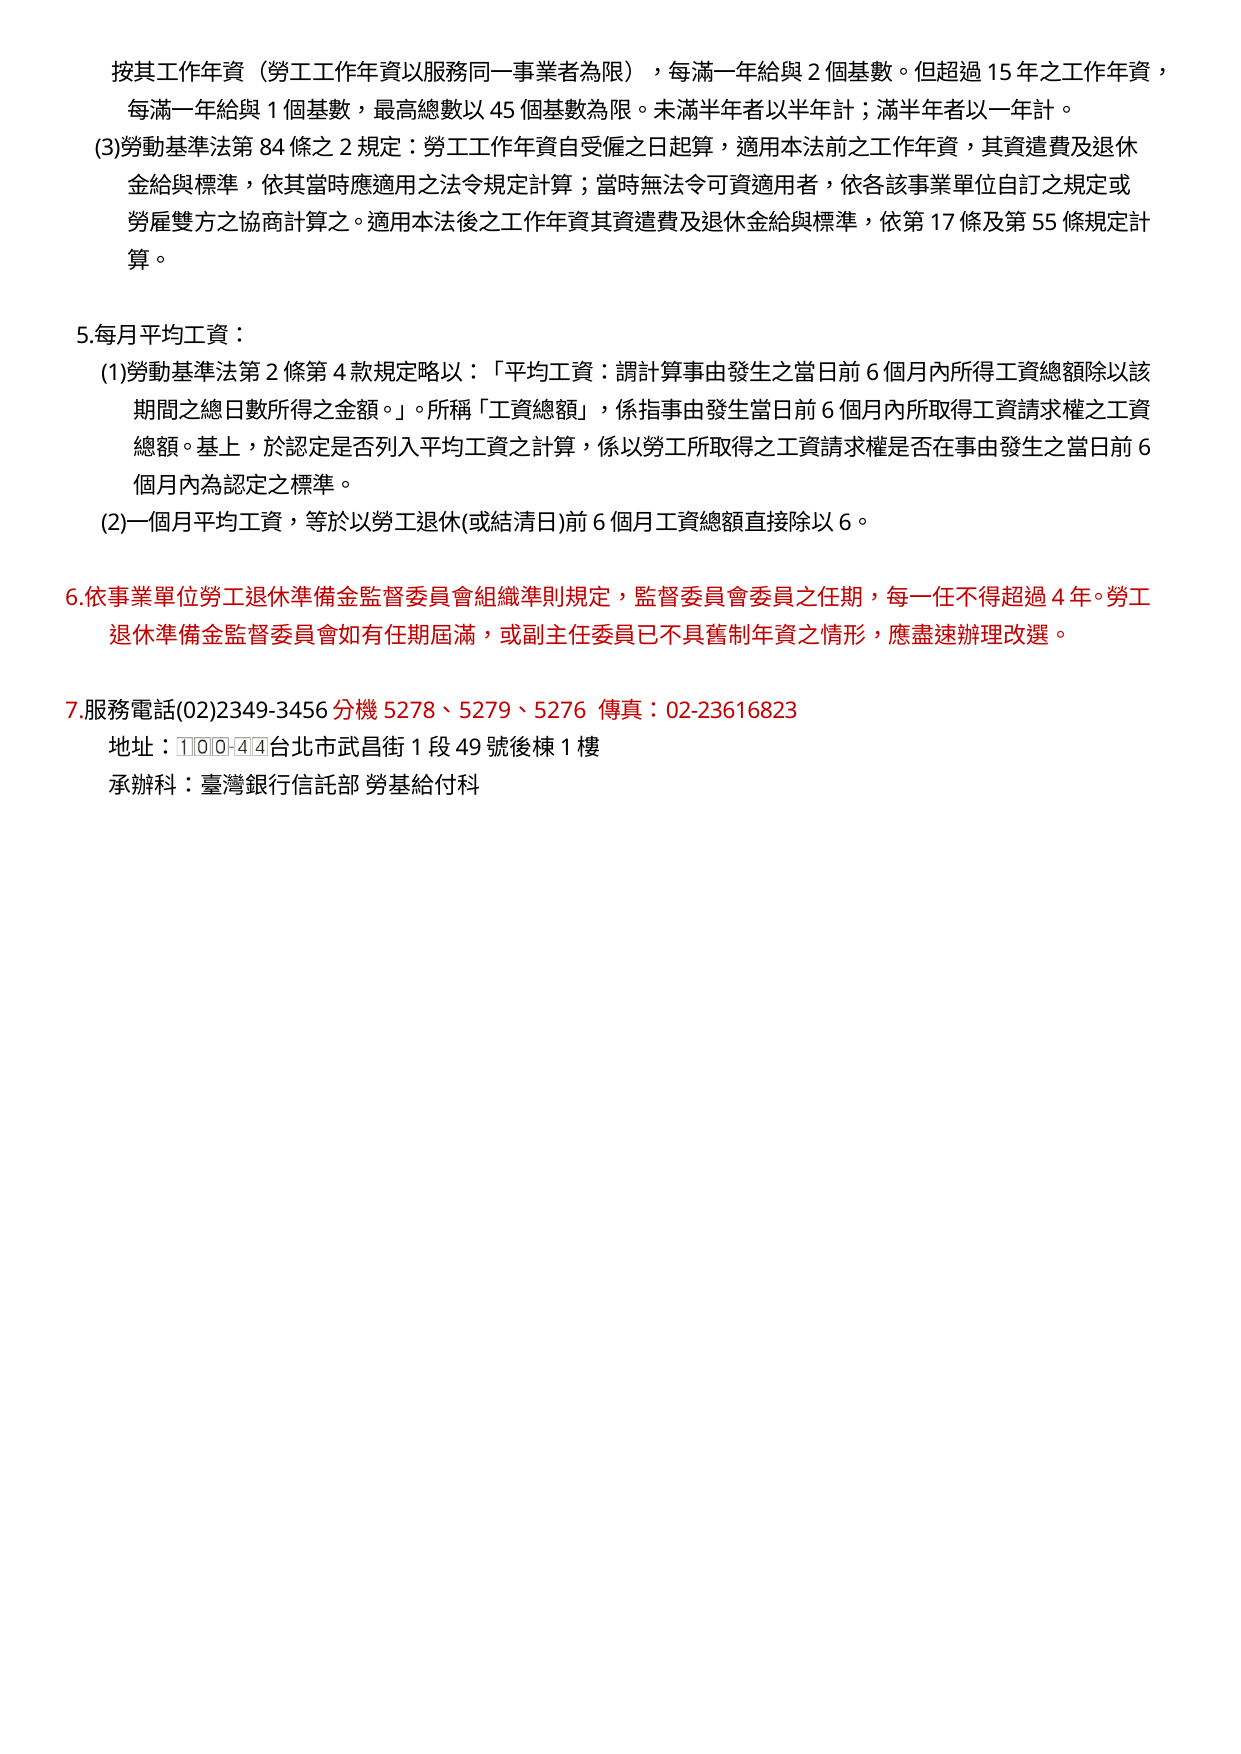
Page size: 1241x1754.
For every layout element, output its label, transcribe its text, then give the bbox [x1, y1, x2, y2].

text (2)一個月平均工資，等於以勞工退休(或結清日)前6個月工資總額直接除以6。 [101, 502, 1152, 539]
text 按其工作年資（勞工工作年資以服務同一事業者為限），每滿一年給與2個基數。但超過15年之工作年資，每滿一年給與1個基數，最高總數以45個基數為限。未滿半年者以半年計；滿半年者以一年計。 [94, 52, 1152, 127]
text 5.每月平均工資： [76, 314, 1152, 352]
text (3)勞動基準法第84條之2規定：勞工工作年資自受僱之日起算，適用本法前之工作年資，其資遣費及退休金給與標準，依其當時應適用之法令規定計算；當時無法令可資適用者，依各該事業單位自訂之規定或勞雇雙方之協商計算之。適用本法後之工作年資其資遣費及退休金給與標準，依第17條及第55條規定計算。 [94, 127, 1152, 277]
text 地址：台北市武昌街1段49號後棟1樓 [108, 727, 1152, 764]
text (1)勞動基準法第2條第4款規定略以：「平均工資：謂計算事由發生之當日前6個月內所得工資總額除以該期間之總日數所得之金額。」。所稱「工資總額」，係指事由發生當日前6個月內所取得工資請求權之工資總額。基上，於認定是否列入平均工資之計算，係以勞工所取得之工資請求權是否在事由發生之當日前6個月內為認定之標準。 [101, 352, 1152, 502]
picture [176, 737, 268, 756]
text 7.服務電話(02)2349-3456分機5278、5279、5276 傳真：02-23616823 [65, 689, 1152, 727]
text 承辦科：臺灣銀行信託部 勞基給付科 [108, 764, 1152, 802]
text 6.依事業單位勞工退休準備金監督委員會組織準則規定，監督委員會委員之任期，每一任不得超過4年。勞工退休準備金監督委員會如有任期屆滿，或副主任委員已不具舊制年資之情形，應盡速辦理改選。 [65, 577, 1152, 652]
